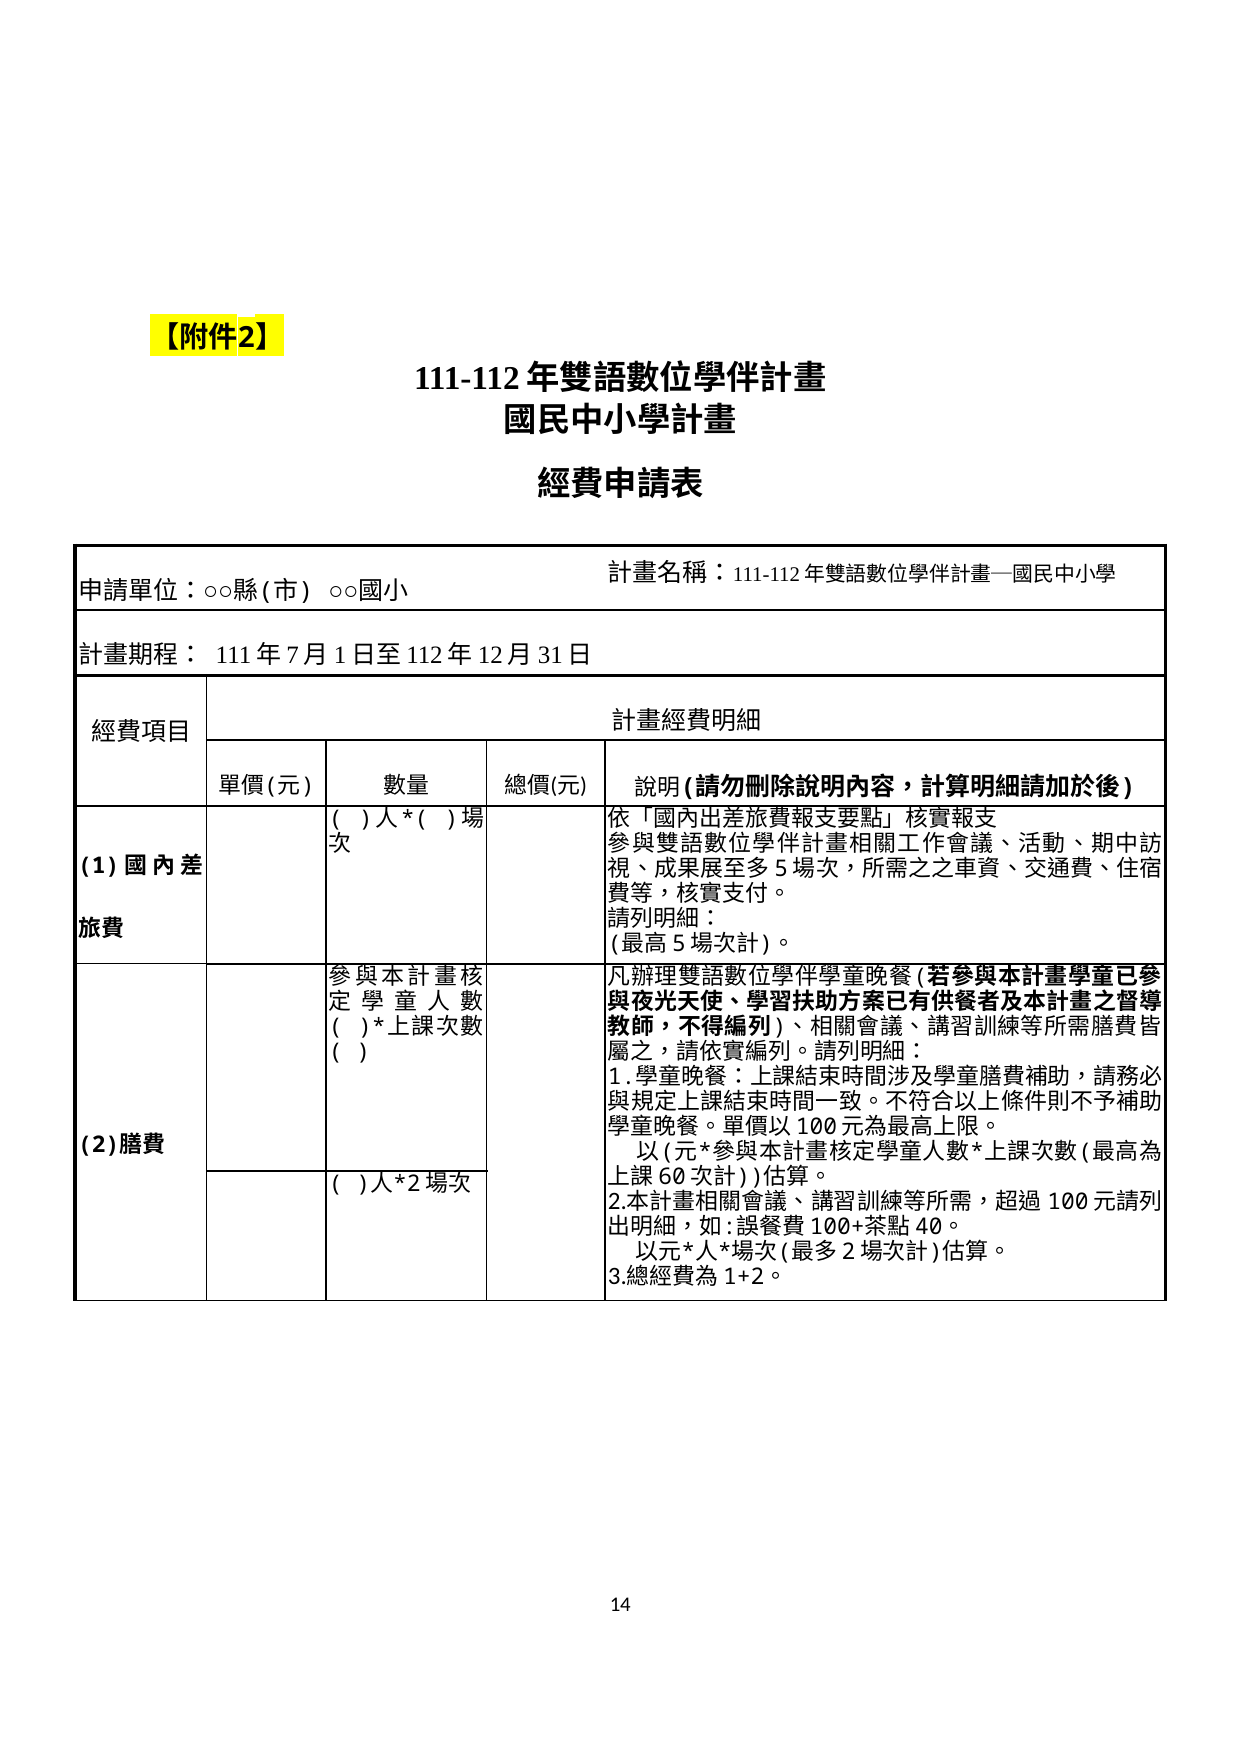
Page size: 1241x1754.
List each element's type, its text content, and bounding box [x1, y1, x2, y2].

subtitle 經費申請表 [150, 439, 1090, 502]
table_cell [207, 807, 325, 963]
table_cell [487, 807, 604, 963]
table_cell 總價(元) [487, 741, 604, 805]
text 111-112年雙語數位學伴計畫 [150, 356, 1090, 398]
table_header 申請單位：○○縣(市) ○○國小 [77, 547, 605, 609]
table_cell 計畫經費明細 [207, 677, 1164, 739]
table_cell 說明(請勿刪除說明內容，計算明細請加於後) [606, 741, 1164, 805]
table_cell 參與本計畫核定學童人數( )*上課次數( ) [327, 965, 486, 1170]
table_cell ( )人*2場次 [327, 1172, 486, 1299]
table_cell 依「國內出差旅費報支要點」核實報支 參與雙語數位學伴計畫相關工作會議、活動、期中訪視、成果展至多5場次，所需之之車資、交通費、住宿費等，核實支付。 請列明細： (最高5場次計)。 [606, 807, 1164, 963]
table_cell (2)膳費 [77, 964, 206, 1299]
text 國民中小學計畫 [150, 398, 1090, 439]
table_cell 數量 [327, 741, 486, 805]
table_cell [207, 1172, 325, 1299]
table_cell ( )人*( )場次 [327, 807, 486, 963]
table_cell 凡辦理雙語數位學伴學童晚餐(若參與本計畫學童已參與夜光天使、學習扶助方案已有供餐者及本計畫之督導教師，不得編列)、相關會議、講習訓練等所需膳費皆屬之，請依實編列。請列明細： 1.學童晚餐：上課結束時間涉及學童膳費補助，請務必與規定上課結束時間一致。不符合以上條件則不予補助學童晚餐。單價以100元為最高上限。 以(元*參與本計畫核定學童人數*上課次數(最高為上課60次計))估算。 2.本計畫相關會議、講習訓練等所需，超過100元請列出明細，如:誤餐費100+茶點40。 以元*人*場次(最多2場次計)估算。 3.總經費為1+2。 [606, 965, 1164, 1299]
table_cell 計畫期程： 111年7月1日至112年12月31日 [77, 611, 1164, 674]
table_cell [487, 965, 604, 1299]
table_header 計畫名稱：111-112年雙語數位學伴計畫─國民中小學 [605, 547, 1164, 609]
table_cell 經費項目 [77, 677, 206, 805]
table_cell (1)國內差旅費 [77, 807, 206, 963]
table_cell [207, 965, 325, 1170]
table_cell 單價(元) [207, 741, 325, 805]
text 【附件2】 [150, 293, 1041, 356]
